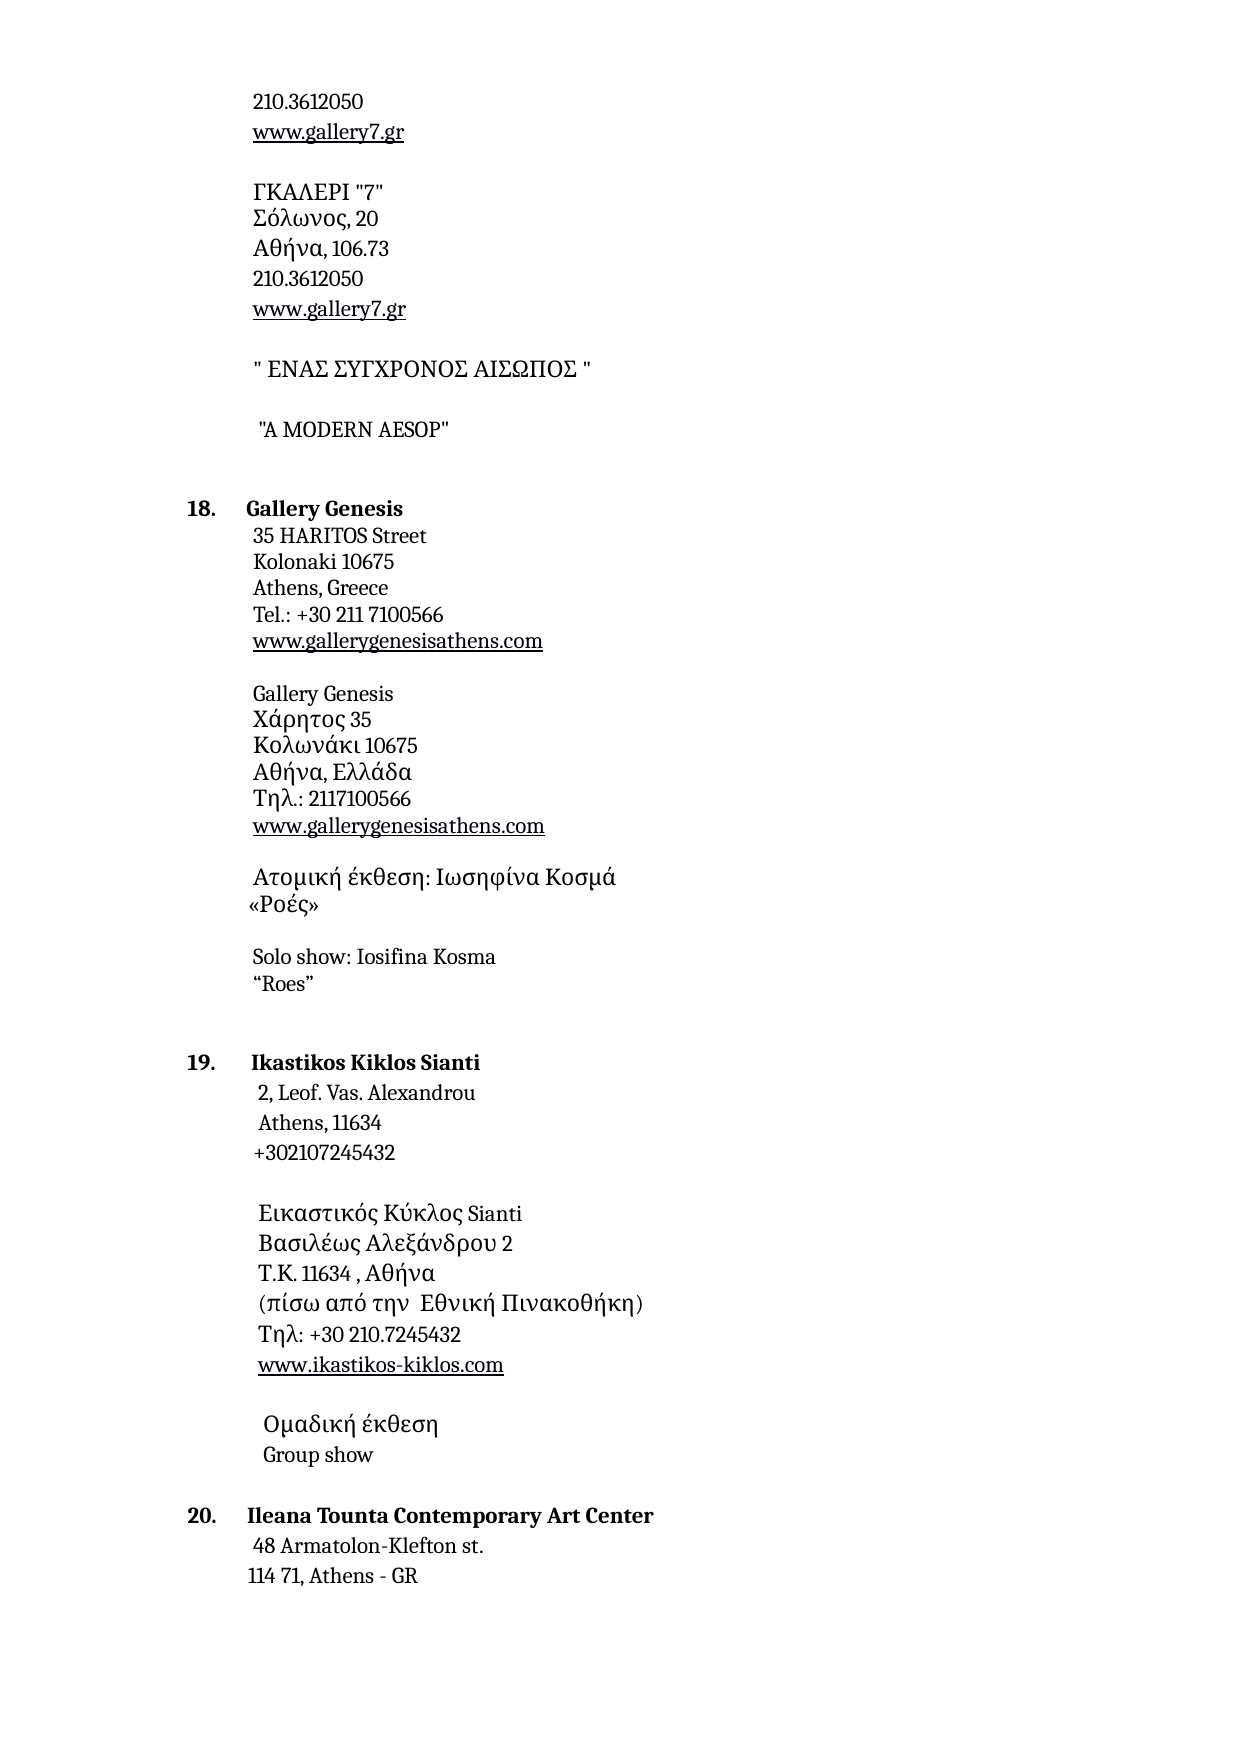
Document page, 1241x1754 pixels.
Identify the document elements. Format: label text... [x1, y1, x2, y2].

text Αθήνα, Ελλάδα [187, 760, 1053, 786]
text Gallery Genesis [187, 681, 1053, 707]
text “Roes” [187, 971, 1053, 997]
text +302107245432 [187, 1140, 1053, 1167]
text 114 71, Athens - GR [187, 1563, 1053, 1589]
text 19. Ikastikos Kiklos Sianti [187, 1049, 1053, 1076]
text " ΕΝΑΣ ΣΥΓΧΡΟΝΟΣ ΑΙΣΩΠΟΣ " [187, 357, 1053, 383]
text Εικαστικός Κύκλος Sianti [187, 1201, 1053, 1227]
text 48 Armatolon-Klefton st. [187, 1533, 1053, 1559]
text Athens, 11634 [187, 1110, 1053, 1136]
text Κολωνάκι 10675 [187, 733, 1053, 760]
text www.gallery7.gr [187, 119, 1053, 145]
text 210.3612050 [187, 266, 1053, 292]
text Τηλ: +30 210.7245432 [187, 1321, 1053, 1348]
text www.gallerygenesisathens.com [187, 812, 1053, 839]
text 2, Leof. Vas. Alexandrou [187, 1080, 1053, 1106]
text www.ikastikos-kiklos.com [187, 1352, 1053, 1378]
text www.gallery7.gr [187, 296, 1053, 323]
text Τ.Κ. 11634 , Αθήνα [187, 1261, 1053, 1287]
text Ομαδική έκθεση [187, 1412, 1053, 1438]
text Group show [187, 1442, 1053, 1469]
text 210.3612050 [187, 89, 1053, 115]
text Σόλωνος, 20 [187, 206, 1053, 232]
text "A MODERN AESOP" [187, 417, 1053, 443]
text 18. Gallery Genesis 35 HARITOS Street Kolonaki 10675 Athens, Greece Tel.: +30 211 7100566 www.gallerygenesisathens.com [187, 496, 1053, 654]
text Ατομική έκθεση: Ιωσηφίνα Κοσμά [187, 865, 1053, 891]
text Τηλ.: 2117100566 [187, 786, 1053, 812]
text ΓΚΑΛΕΡΙ "7" [187, 179, 1053, 206]
text «Ροές» [187, 891, 1053, 918]
text Χάρητος 35 [187, 707, 1053, 733]
text (πίσω από την Εθνική Πινακοθήκη) [187, 1291, 1053, 1318]
text Solo show: Iosifina Kosma [187, 944, 1053, 971]
text Αθήνα, 106.73 [187, 236, 1053, 262]
text 20. Ileana Tounta Contemporary Art Center [187, 1503, 1053, 1529]
text Βασιλέως Αλεξάνδρου 2 [187, 1231, 1053, 1257]
